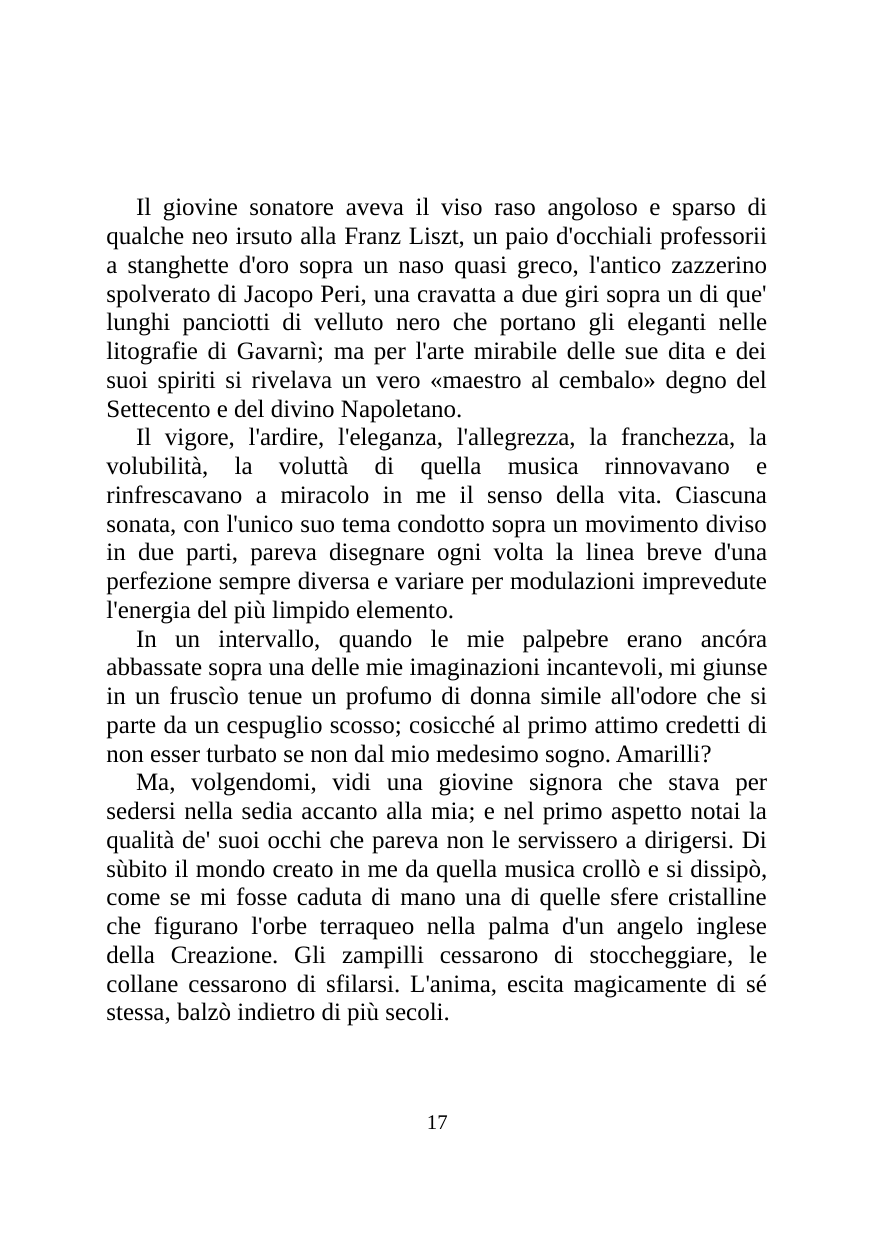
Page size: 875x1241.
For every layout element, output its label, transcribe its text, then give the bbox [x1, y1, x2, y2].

text Il giovine sonatore aveva il viso raso angoloso e sparso di qualche neo irsuto alla Franz Liszt, un paio d'occhiali professorii a stanghette d'oro sopra un naso quasi greco, l'antico zazzerino spolverato di Jacopo Peri, una cravatta a due giri sopra un di que' lunghi panciotti di velluto nero che portano gli eleganti nelle litografie di Gavarnì; ma per l'arte mirabile delle sue dita e dei suoi spiriti si rivelava un vero «maestro al cembalo» degno del Settecento e del divino Napoletano. [106, 192, 768, 422]
text Il vigore, l'ardire, l'eleganza, l'allegrezza, la franchezza, la volubilità, la voluttà di quella musica rinnovavano e rinfrescavano a miracolo in me il senso della vita. Ciascuna sonata, con l'unico suo tema condotto sopra un movimento diviso in due parti, pareva disegnare ogni volta la linea breve d'una perfezione sempre diversa e variare per modulazioni imprevedute l'energia del più limpido elemento. [106, 422, 768, 624]
text In un intervallo, quando le mie palpebre erano ancóra abbassate sopra una delle mie imaginazioni incantevoli, mi giunse in un fruscìo tenue un profumo di donna simile all'odore che si parte da un cespuglio scosso; cosicché al primo attimo credetti di non esser turbato se non dal mio medesimo sogno. Amarilli? [106, 624, 768, 767]
text Ma, volgendomi, vidi una giovine signora che stava per sedersi nella sedia accanto alla mia; e nel primo aspetto notai la qualità de' suoi occhi che pareva non le servissero a dirigersi. Di sùbito il mondo creato in me da quella musica crollò e si dissipò, come se mi fosse caduta di mano una di quelle sfere cristalline che figurano l'orbe terraqueo nella palma d'un angelo inglese della Creazione. Gli zampilli cessarono di stoccheggiare, le collane cessarono di sfilarsi. L'anima, escita magicamente di sé stessa, balzò indietro di più secoli. [106, 767, 768, 1026]
